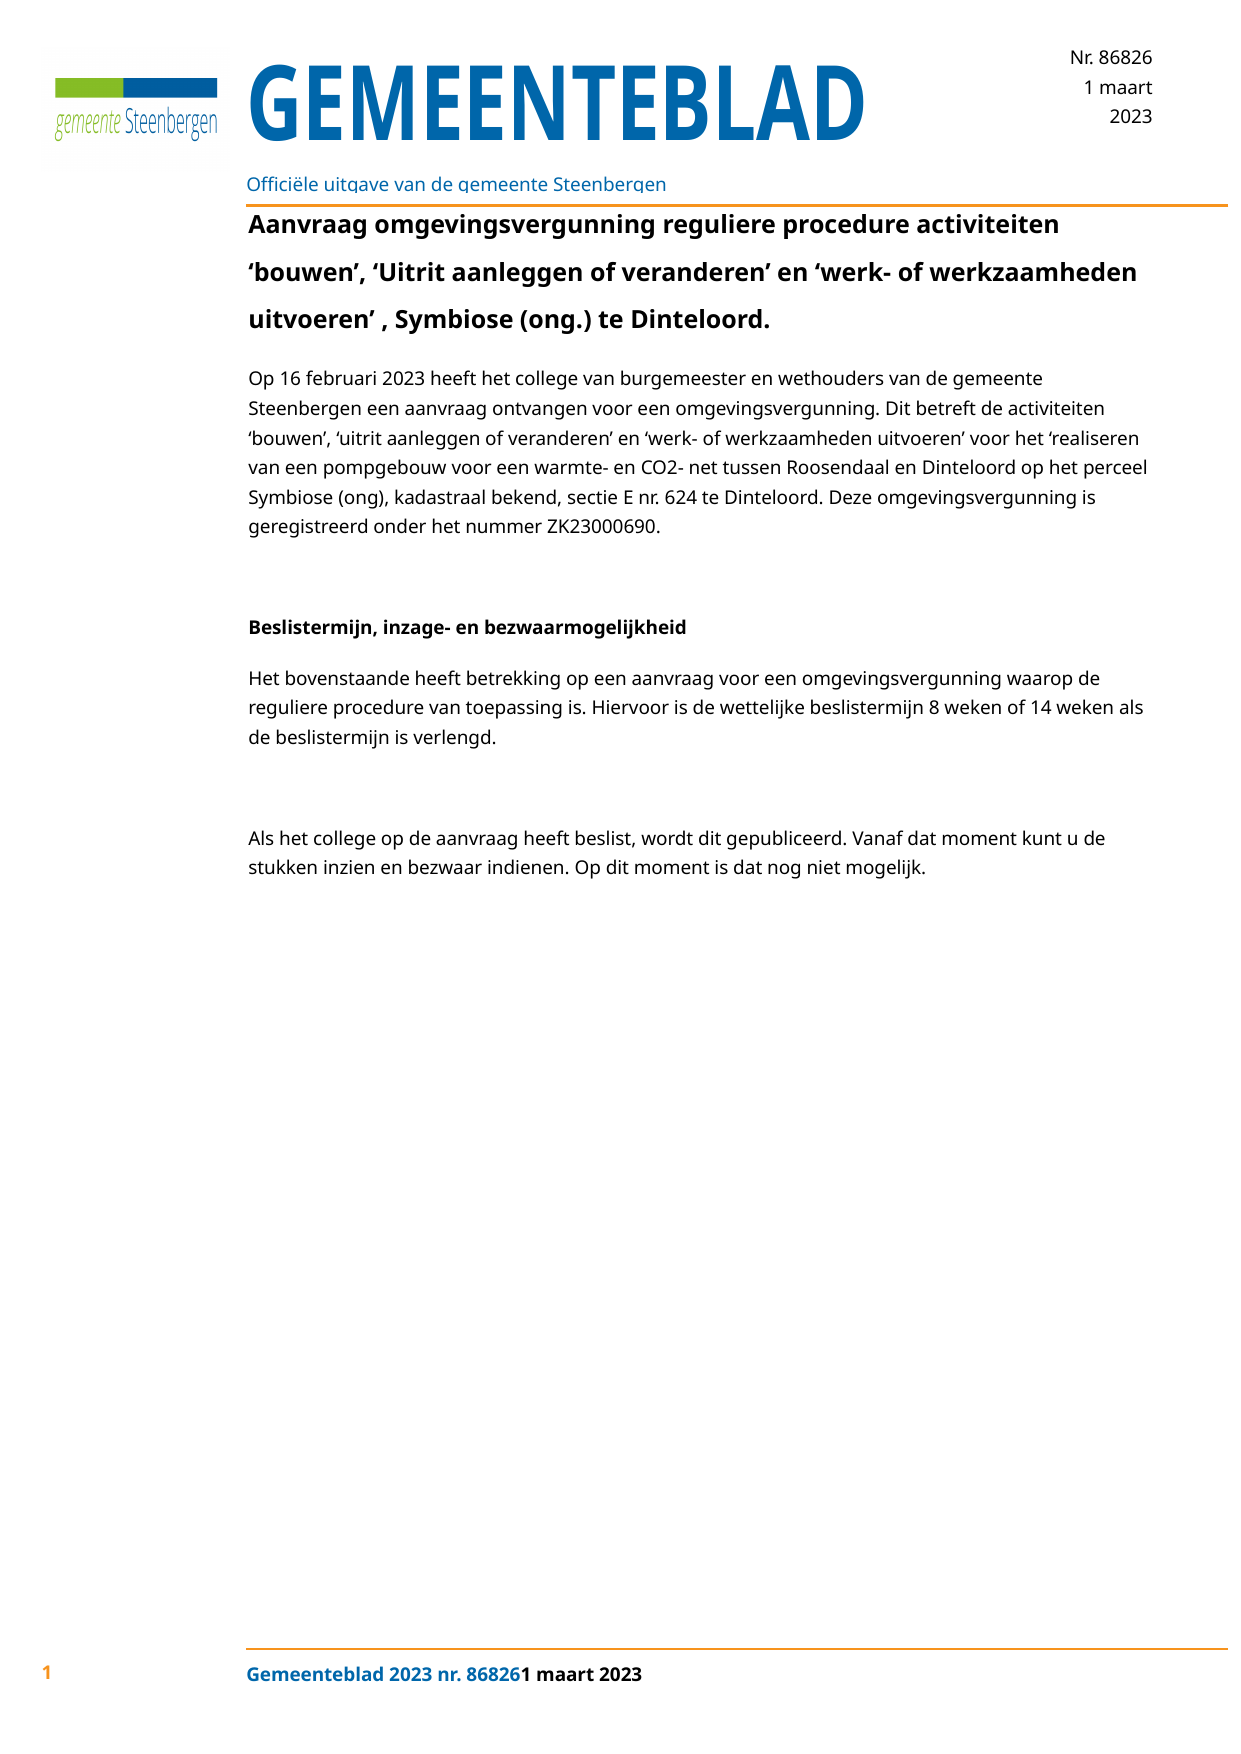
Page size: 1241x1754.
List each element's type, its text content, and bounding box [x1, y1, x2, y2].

text Beslistermijn, inzage- en bezwaarmogelijkheid [248, 614, 1152, 640]
text Aanvraag omgevingsvergunning reguliere procedure activiteiten ‘bouwen’, ‘Uitrit aanleggen of veranderen’ en ‘werk- of werkzaamheden uitvoeren’ , Symbiose (ong.) te Dinteloord. [248, 207, 1152, 336]
picture [41, 47, 231, 172]
text Op 16 februari 2023 heeft het college van burgemeester en wethouders van de gemeente Steenbergen een aanvraag ontvangen voor een omgevingsvergunning. Dit betreft de activiteiten ‘bouwen’, ‘uitrit aanleggen of veranderen’ en ‘werk- of werkzaamheden uitvoeren’ voor het ‘realiseren van een pompgebouw voor een warmte- en CO2- net tussen Roosendaal en Dinteloord op het perceel Symbiose (ong), kadastraal bekend, sectie E nr. 624 te Dinteloord. Deze omgevingsvergunning is geregistreerd onder het nummer ZK23000690. [248, 366, 1152, 539]
text Als het college op de aanvraag heeft beslist, wordt dit gepubliceerd. Vanaf dat moment kunt u de stukken inzien en bezwaar indienen. Op dit moment is dat nog niet mogelijk. [248, 825, 1152, 880]
text Het bovenstaande heeft betrekking op een aanvraag voor een omgevingsvergunning waarop de reguliere procedure van toepassing is. Hiervoor is de wettelijke beslistermijn 8 weken of 14 weken als de beslistermijn is verlengd. [248, 665, 1152, 749]
